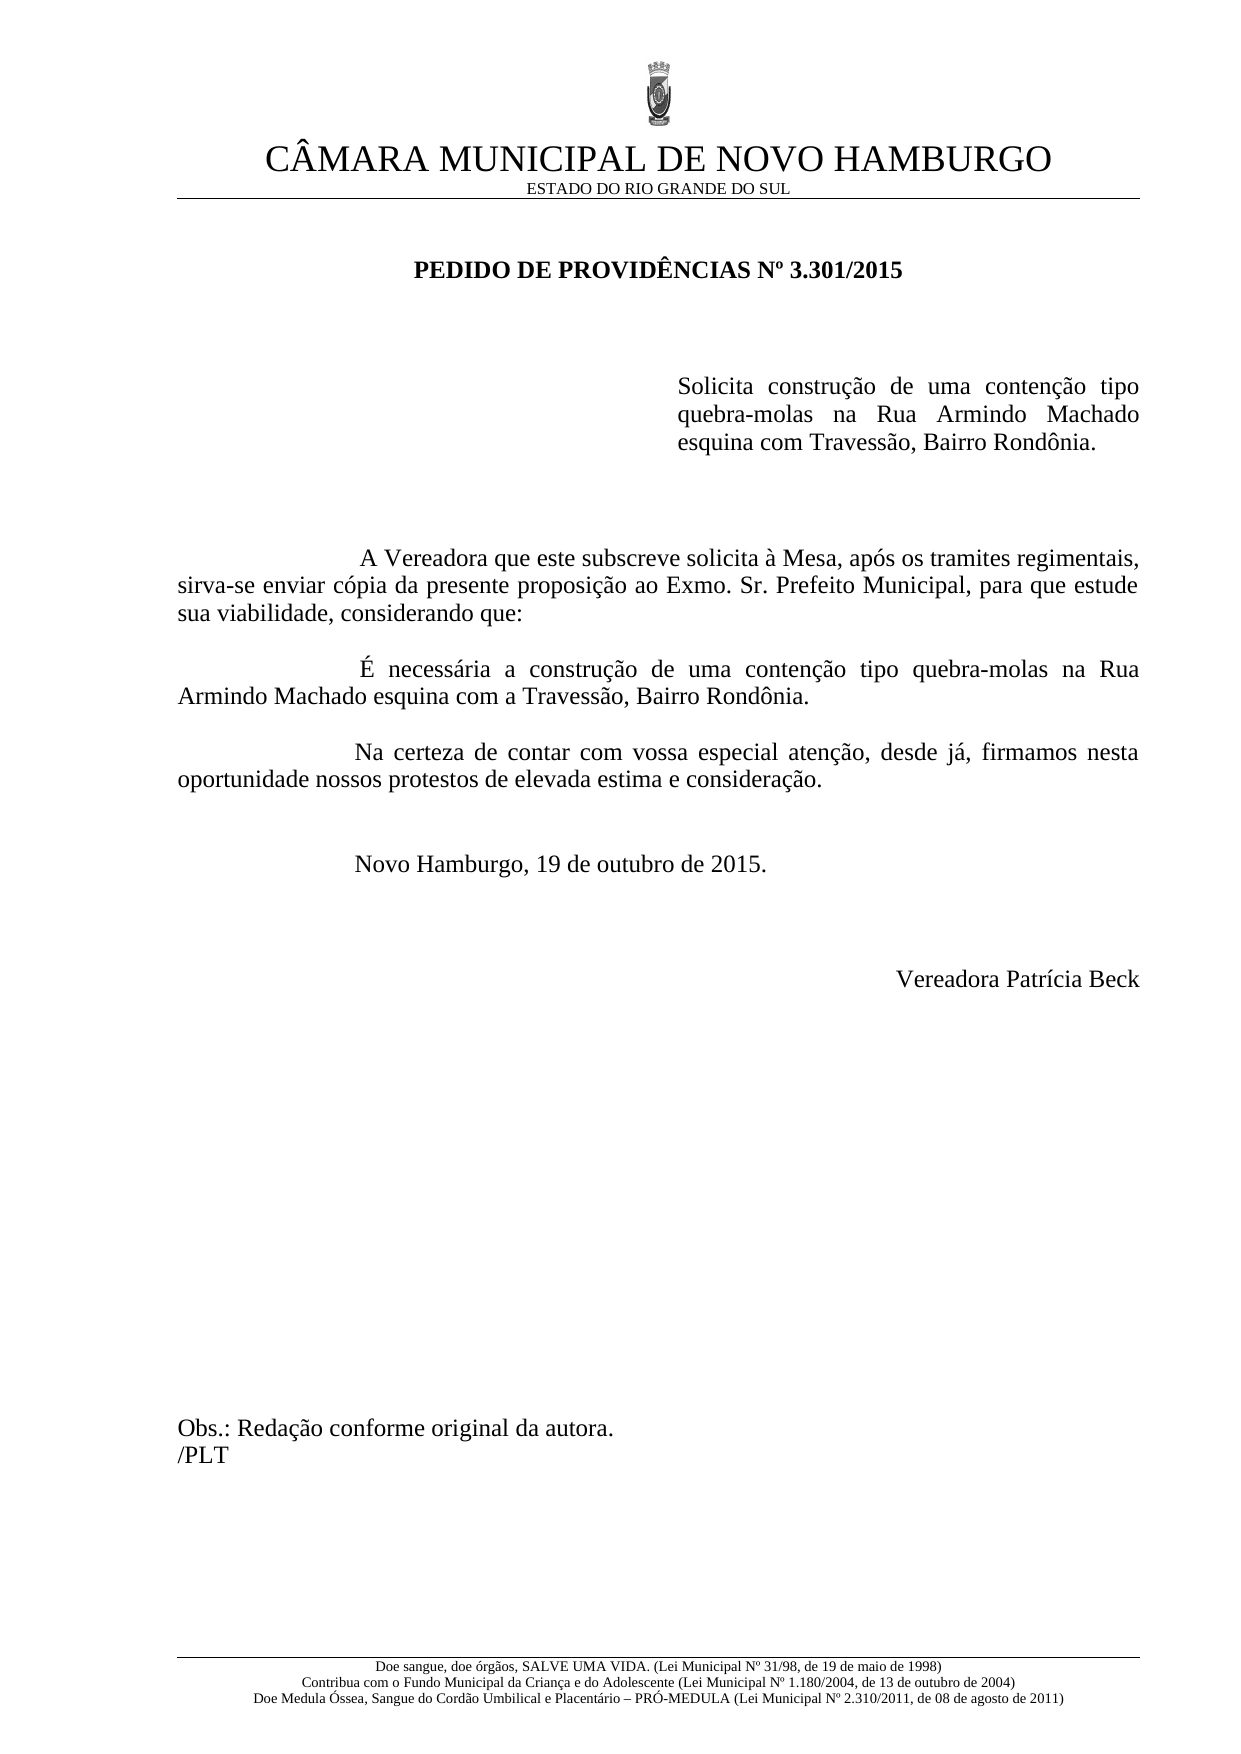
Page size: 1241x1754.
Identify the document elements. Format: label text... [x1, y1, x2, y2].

text PEDIDO DE PROVIDÊNCIAS Nº 3.301/2015 [177, 256, 1140, 284]
text Na certeza de contar com vossa especial atenção, desde já, firmamos nesta oportunidade nossos protestos de elevada estima e consideração. [177, 738, 1140, 793]
text Obs.: Redação conforme original da autora. [177, 1414, 1140, 1441]
text É necessária a construção de uma contenção tipo quebra-molas na Rua Armindo Machado esquina com a Travessão, Bairro Rondônia. [177, 655, 1140, 710]
text Novo Hamburgo, 19 de outubro de 2015. [177, 851, 1140, 878]
text A Vereadora que este subscreve solicita à Mesa, após os tramites regimentais, sirva-se enviar cópia da presente proposição ao Exmo. Sr. Prefeito Municipal, para que estude sua viabilidade, considerando que: [177, 544, 1140, 627]
text Solicita construção de uma contenção tipo quebra-molas na Rua Armindo Machado esquina com Travessão, Bairro Rondônia. [677, 372, 1140, 455]
text /PLT [177, 1441, 1140, 1469]
text Vereadora Patrícia Beck [177, 965, 1140, 993]
